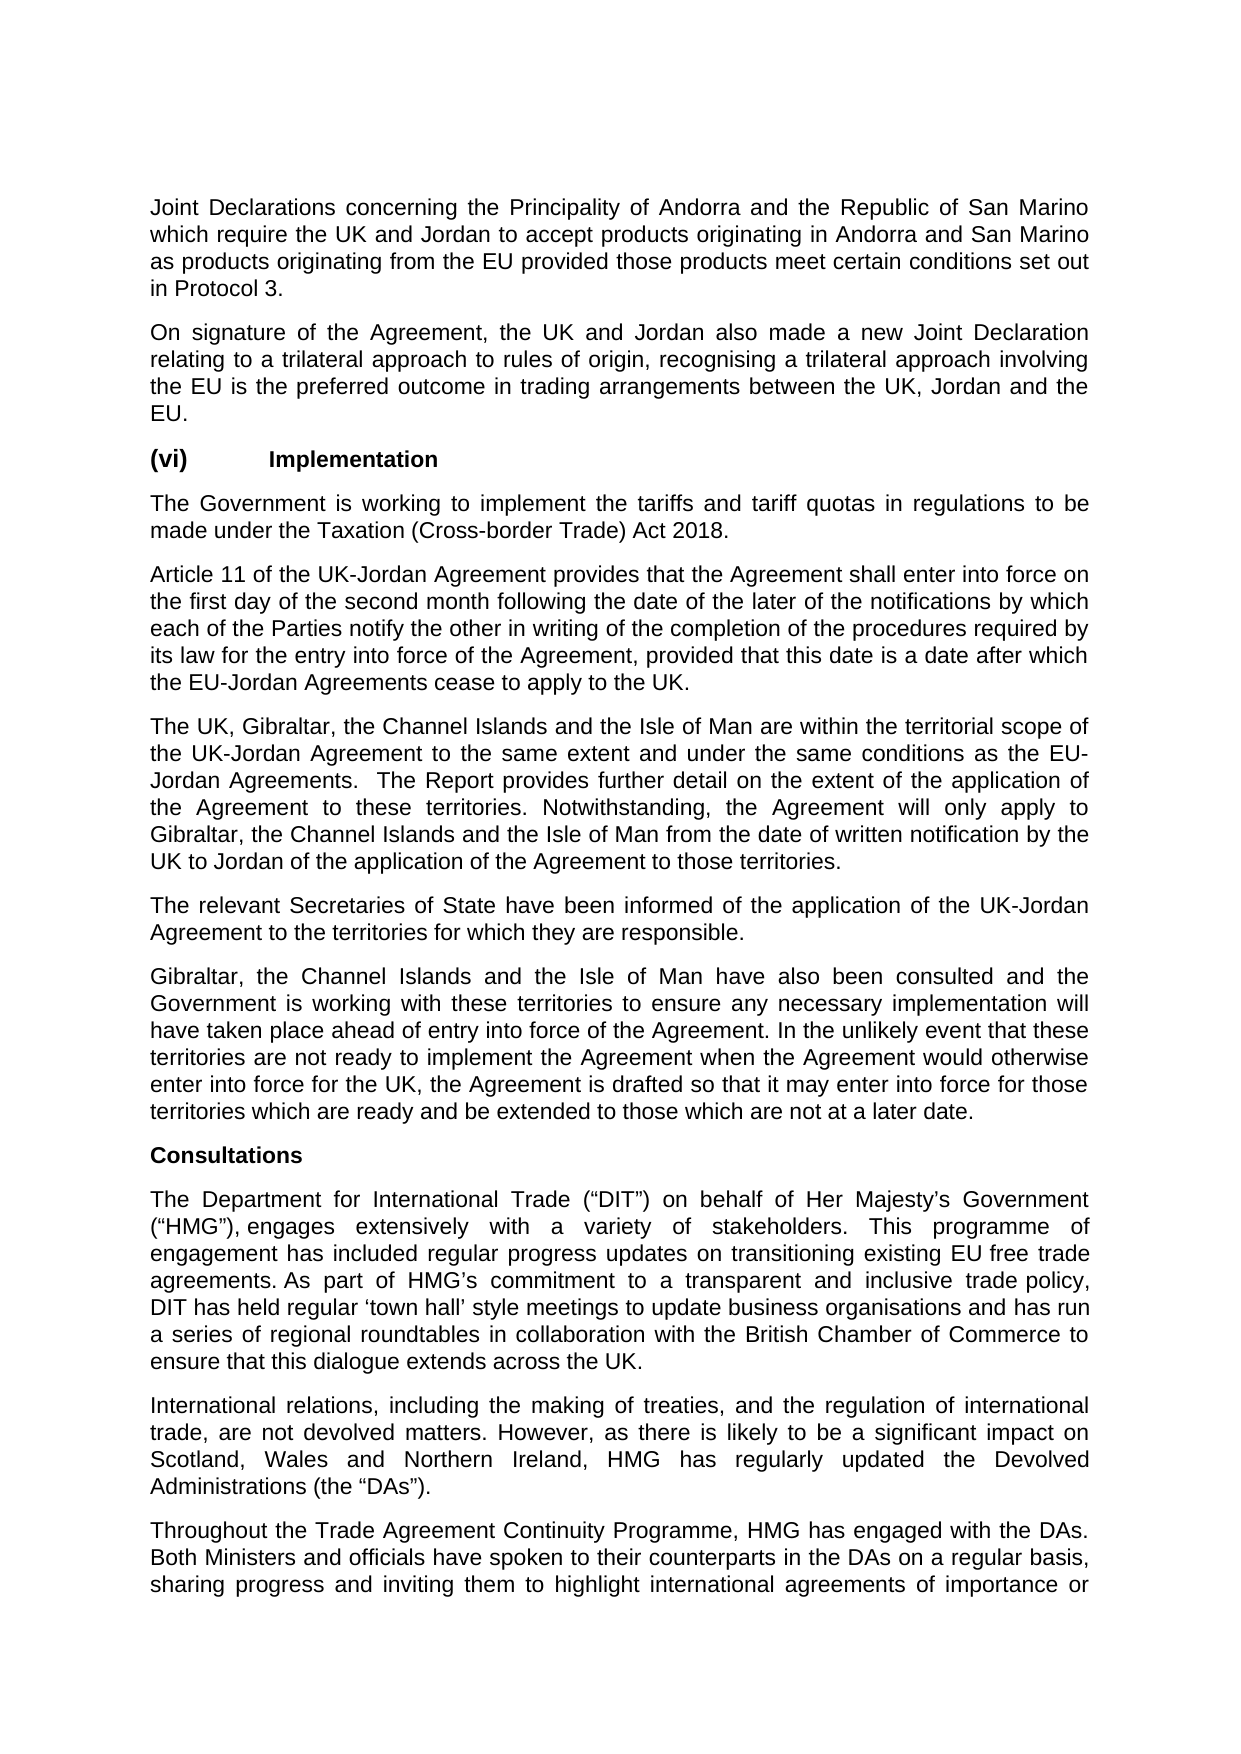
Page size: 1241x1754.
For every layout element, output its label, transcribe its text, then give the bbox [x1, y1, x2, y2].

text On signature of the Agreement, the UK and Jordan also made a new Joint Declaration relating to a trilateral approach to rules of origin, recognising a trilateral approach involving the EU is the preferred outcome in trading arrangements between the UK, Jordan and the EU. [150, 319, 1090, 426]
text The Government is working to implement the tariffs and tariff quotas in regulations to be made under the Taxation (Cross-border Trade) Act 2018. [150, 490, 1090, 543]
text Gibraltar, the Channel Islands and the Isle of Man have also been consulted and the Government is working with these territories to ensure any necessary implementation will have taken place ahead of entry into force of the Agreement. In the unlikely event that these territories are not ready to implement the Agreement when the Agreement would otherwise enter into force for the UK, the Agreement is drafted so that it may enter into force for those territories which are ready and be extended to those which are not at a later date. [150, 963, 1090, 1125]
text The relevant Secretaries of State have been informed of the application of the UK-Jordan Agreement to the territories for which they are responsible. [150, 892, 1090, 946]
text International relations, including the making of treaties, and the regulation of international trade, are not devolved matters. However, as there is likely to be a significant impact on Scotland, Wales and Northern Ireland, HMG has regularly updated the Devolved Administrations (the “DAs”). [150, 1392, 1090, 1500]
text Consultations [150, 1142, 1090, 1168]
text Joint Declarations concerning the Principality of Andorra and the Republic of San Marino which require the UK and Jordan to accept products originating in Andorra and San Marino as products originating from the EU provided those products meet certain conditions set out in Protocol 3. [150, 194, 1090, 301]
text The UK, Gibraltar, the Channel Islands and the Isle of Man are within the territorial scope of the UK-Jordan Agreement to the same extent and under the same conditions as the EU-Jordan Agreements. The Report provides further detail on the extent of the application of the Agreement to these territories. Notwithstanding, the Agreement will only apply to Gibraltar, the Channel Islands and the Isle of Man from the date of written notification by the UK to Jordan of the application of the Agreement to those territories. [150, 713, 1090, 875]
text Article 11 of the UK-Jordan Agreement provides that the Agreement shall enter into force on the first day of the second month following the date of the later of the notifications by which each of the Parties notify the other in writing of the completion of the procedures required by its law for the entry into force of the Agreement, provided that this date is a date after which the EU-Jordan Agreements cease to apply to the UK. [150, 561, 1090, 696]
text The Department for International Trade (“DIT”) on behalf of Her Majesty’s Government (“HMG”), engages extensively with a variety of stakeholders. This programme of engagement has included regular progress updates on transitioning existing EU free trade agreements. As part of HMG’s commitment to a transparent and inclusive trade policy, DIT has held regular ‘town hall’ style meetings to update business organisations and has run a series of regional roundtables in collaboration with the British Chamber of Commerce to ensure that this dialogue extends across the UK. [150, 1186, 1090, 1375]
text Throughout the Trade Agreement Continuity Programme, HMG has engaged with the DAs. Both Ministers and officials have spoken to their counterparts in the DAs on a regular basis, sharing progress and inviting them to highlight international agreements of importance or [150, 1517, 1090, 1598]
list Implementation [150, 444, 1090, 472]
